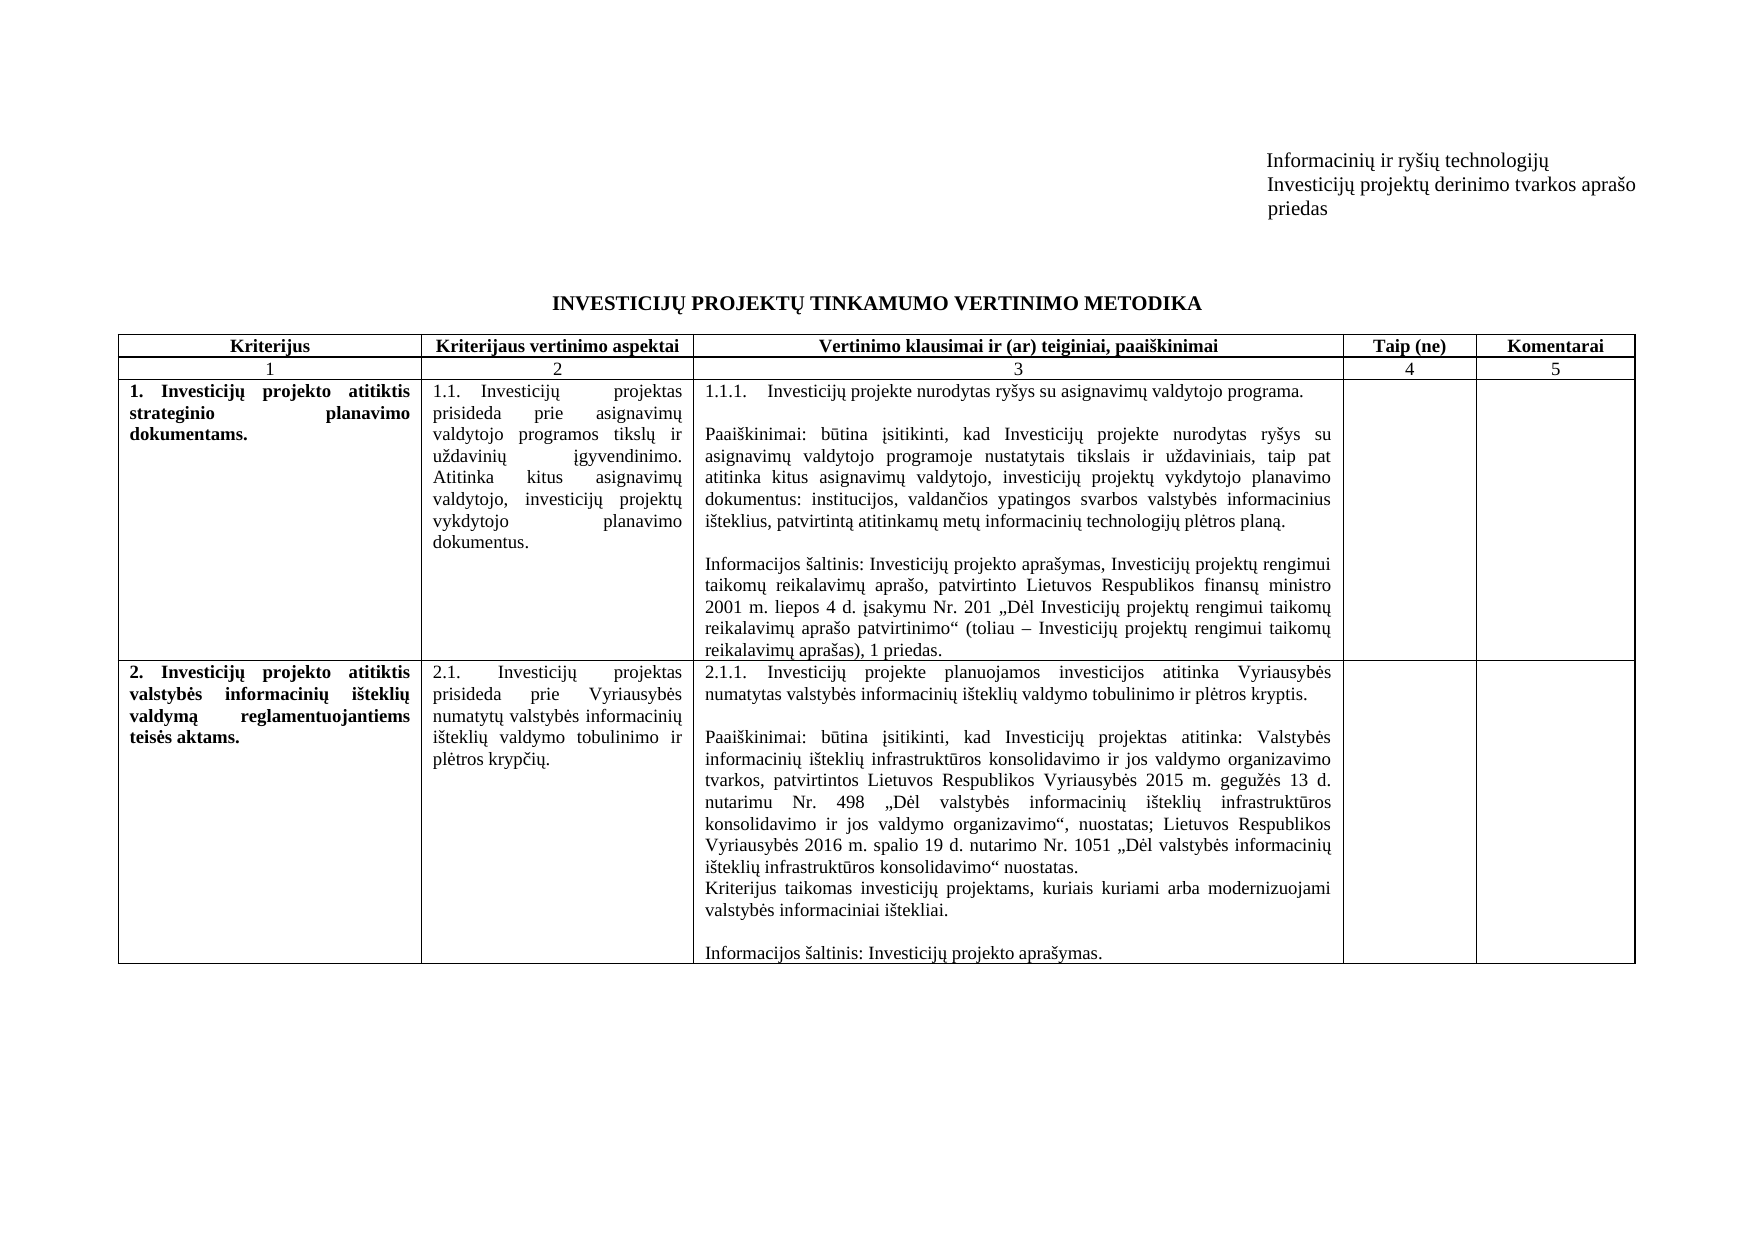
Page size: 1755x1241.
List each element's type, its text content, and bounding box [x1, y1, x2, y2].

text Informacinių ir ryšių technologijų [1168, 148, 1636, 172]
table_cell [1344, 661, 1476, 963]
text Investicijų projektų derinimo tvarkos aprašo [118, 172, 1636, 196]
text priedas [943, 196, 1636, 220]
table_cell [1344, 380, 1476, 660]
table_header Taip (ne) [1344, 335, 1476, 356]
table_cell [1477, 380, 1634, 660]
table_cell 2. Investicijų projekto atitiktis valstybės informacinių išteklių valdymą reglamentuojantiems teisės aktams. [119, 661, 421, 963]
table_header Vertinimo klausimai ir (ar) teiginiai, paaiškinimai [694, 335, 1343, 356]
table_cell 1.1. Investicijų projektas prisideda prie asignavimų valdytojo programos tikslų ir uždavinių įgyvendinimo. Atitinka kitus asignavimų valdytojo, investicijų projektų vykdytojo planavimo dokumentus. [422, 380, 693, 660]
table_cell 2.1.1. Investicijų projekte planuojamos investicijos atitinka Vyriausybės numatytas valstybės informacinių išteklių valdymo tobulinimo ir plėtros kryptis. Paaiškinimai: būtina įsitikinti, kad Investicijų projektas atitinka: Valstybės informacinių išteklių infrastruktūros konsolidavimo ir jos valdymo organizavimo tvarkos, patvirtintos Lietuvos Respublikos Vyriausybės 2015 m. gegužės 13 d. nutarimu Nr. 498 „Dėl valstybės informacinių išteklių infrastruktūros konsolidavimo ir jos valdymo organizavimo“, nuostatas; Lietuvos Respublikos Vyriausybės 2016 m. spalio 19 d. nutarimo Nr. 1051 „Dėl valstybės informacinių išteklių infrastruktūros konsolidavimo“ nuostatas. Kriterijus taikomas investicijų projektams, kuriais kuriami arba modernizuojami valstybės informaciniai ištekliai. Informacijos šaltinis: Investicijų projekto aprašymas. [694, 661, 1343, 963]
table_header Komentarai [1477, 335, 1634, 356]
table_cell 4 [1344, 358, 1476, 379]
table_cell 1. Investicijų projekto atitiktis strateginio planavimo dokumentams. [119, 380, 421, 660]
table_cell 1.1.1. Investicijų projekte nurodytas ryšys su asignavimų valdytojo programa. Paaiškinimai: būtina įsitikinti, kad Investicijų projekte nurodytas ryšys su asignavimų valdytojo programoje nustatytais tikslais ir uždaviniais, taip pat atitinka kitus asignavimų valdytojo, investicijų projektų vykdytojo planavimo dokumentus: institucijos, valdančios ypatingos svarbos valstybės informacinius išteklius, patvirtintą atitinkamų metų informacinių technologijų plėtros planą. Informacijos šaltinis: Investicijų projekto aprašymas, Investicijų projektų rengimui taikomų reikalavimų aprašo, patvirtinto Lietuvos Respublikos finansų ministro 2001 m. liepos 4 d. įsakymu Nr. 201 „Dėl Investicijų projektų rengimui taikomų reikalavimų aprašo patvirtinimo“ (toliau – Investicijų projektų rengimui taikomų reikalavimų aprašas), 1 priedas. [694, 380, 1343, 660]
table_cell [1477, 661, 1634, 963]
table_cell 3 [694, 358, 1343, 379]
table_header Kriterijus [119, 335, 421, 356]
table_cell 2 [422, 358, 693, 379]
text INVESTICIJŲ PROJEKTŲ TINKAMUMO VERTINIMO METODIKA [118, 291, 1636, 315]
table_cell 2.1. Investicijų projektas prisideda prie Vyriausybės numatytų valstybės informacinių išteklių valdymo tobulinimo ir plėtros krypčių. [422, 661, 693, 963]
table_header Kriterijaus vertinimo aspektai [422, 335, 693, 356]
table_cell 5 [1477, 358, 1634, 379]
table_cell 1 [119, 358, 421, 379]
